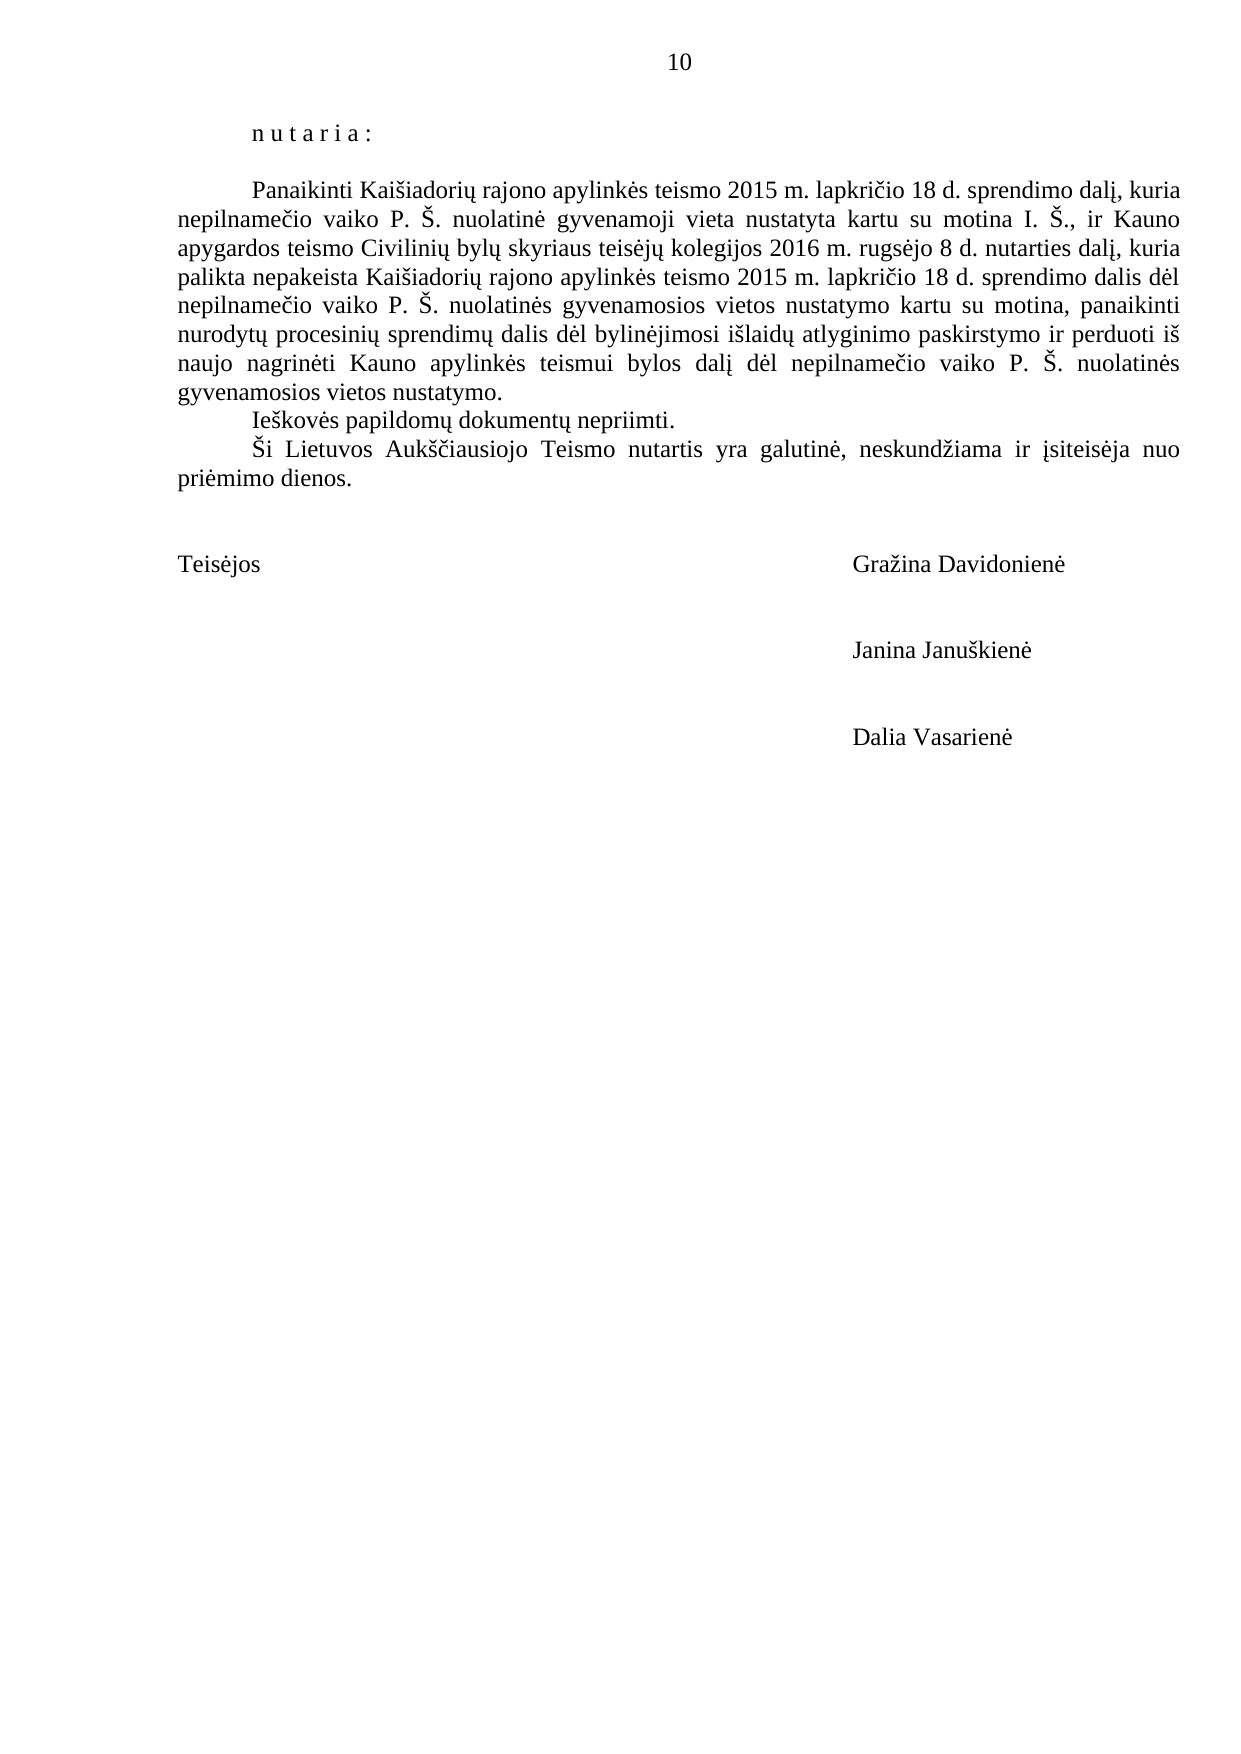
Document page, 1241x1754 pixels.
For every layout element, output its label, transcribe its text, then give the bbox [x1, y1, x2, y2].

text n u t a r i a : [177, 118, 1181, 147]
text Janina Januškienė [717, 636, 1181, 664]
text Ši Lietuvos Aukščiausiojo Teismo nutartis yra galutinė, neskundžiama ir įsiteisėja nuo priėmimo dienos. [177, 434, 1181, 492]
text Teisėjos Gražina Davidonienė [177, 549, 1181, 578]
text Ieškovės papildomų dokumentų nepriimti. [177, 406, 1181, 434]
text Dalia Vasarienė [717, 722, 1181, 751]
text Panaikinti Kaišiadorių rajono apylinkės teismo 2015 m. lapkričio 18 d. sprendimo dalį, kuria nepilnamečio vaiko P. Š. nuolatinė gyvenamoji vieta nustatyta kartu su motina I. Š., ir Kauno apygardos teismo Civilinių bylų skyriaus teisėjų kolegijos 2016 m. rugsėjo 8 d. nutarties dalį, kuria palikta nepakeista Kaišiadorių rajono apylinkės teismo 2015 m. lapkričio 18 d. sprendimo dalis dėl nepilnamečio vaiko P. Š. nuolatinės gyvenamosios vietos nustatymo kartu su motina, panaikinti nurodytų procesinių sprendimų dalis dėl bylinėjimosi išlaidų atlyginimo paskirstymo ir perduoti iš naujo nagrinėti Kauno apylinkės teismui bylos dalį dėl nepilnamečio vaiko P. Š. nuolatinės gyvenamosios vietos nustatymo. [177, 176, 1181, 406]
